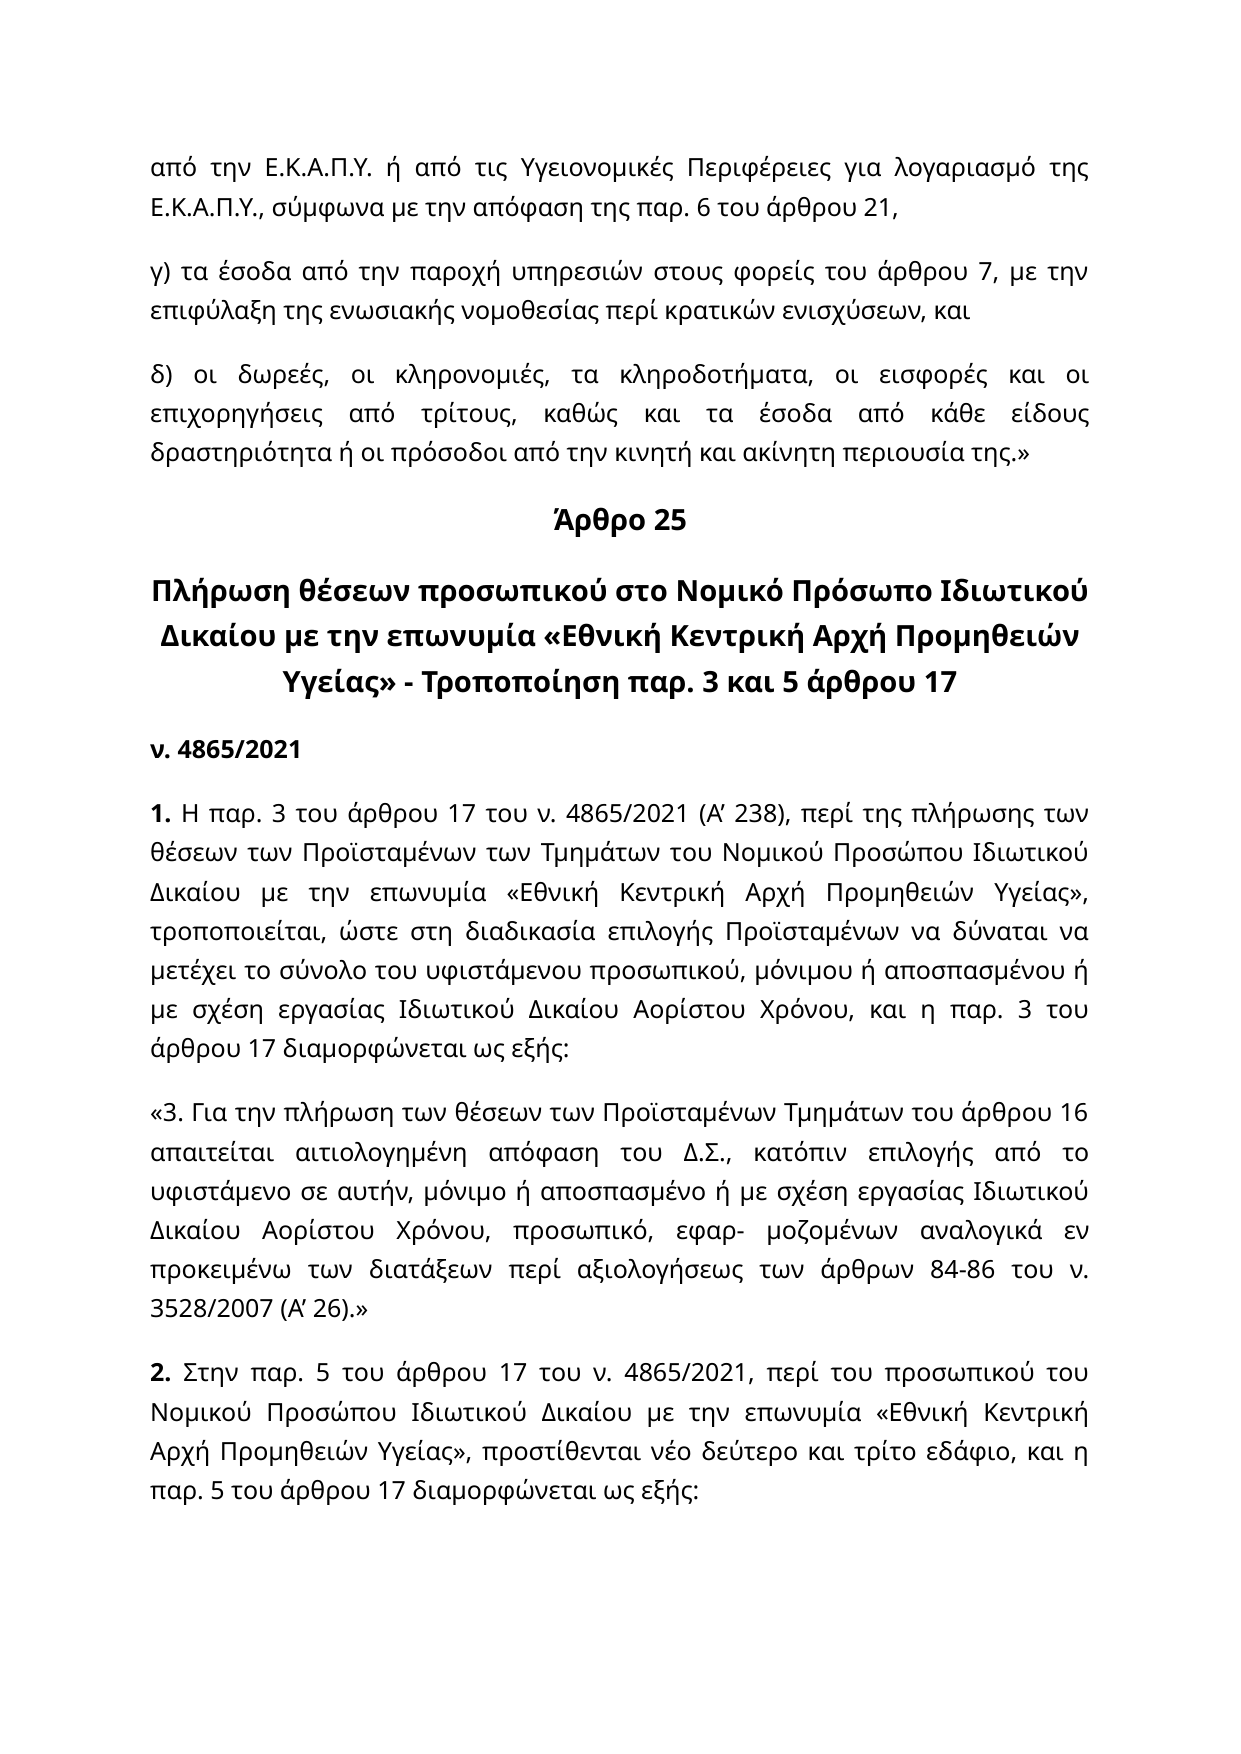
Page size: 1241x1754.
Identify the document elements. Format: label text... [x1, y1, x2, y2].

subtitle Άρθρο 25 [150, 499, 1090, 539]
subtitle Πλήρωση θέσεων προσωπικού στο Νομικό Πρόσωπο Ιδιωτικού Δικαίου με την επωνυμία «Εθνική Κεντρική Αρχή Προμηθειών Υγείας» - Τροποποίηση παρ. 3 και 5 άρθρου 17 [150, 570, 1090, 701]
text 2. Στην παρ. 5 του άρθρου 17 του ν. 4865/2021, περί του προσωπικού του Νομικού Προσώπου Ιδιωτικού Δικαίου με την επωνυμία «Εθνική Κεντρική Αρχή Προμηθειών Υγείας», προστίθενται νέο δεύτερο και τρίτο εδάφιο, και η παρ. 5 του άρθρου 17 διαμορφώνεται ως εξής: [150, 1355, 1090, 1507]
text δ) οι δωρεές, οι κληρονομιές, τα κληροδοτήματα, οι εισφορές και οι επιχορηγήσεις από τρίτους, καθώς και τα έσοδα από κάθε είδους δραστηριότητα ή οι πρόσοδοι από την κινητή και ακίνητη περιουσία της.» [150, 357, 1090, 469]
text «3. Για την πλήρωση των θέσεων των Προϊσταμένων Τμημάτων του άρθρου 16 απαιτείται αιτιολογημένη απόφαση του Δ.Σ., κατόπιν επιλογής από το υφιστάμενο σε αυτήν, μόνιμο ή αποσπασμένο ή με σχέση εργασίας Ιδιωτικού Δικαίου Αορίστου Χρόνου, προσωπικό, εφαρ- μοζομένων αναλογικά εν προκειμένω των διατάξεων περί αξιολογήσεως των άρθρων 84-86 του ν. 3528/2007 (Α’ 26).» [150, 1095, 1090, 1325]
text ν. 4865/2021 [150, 732, 1090, 766]
text γ) τα έσοδα από την παροχή υπηρεσιών στους φορείς του άρθρου 7, με την επιφύλαξη της ενωσιακής νομοθεσίας περί κρατικών ενισχύσεων, και [150, 253, 1090, 327]
text από την Ε.Κ.Α.Π.Υ. ή από τις Υγειονομικές Περιφέρειες για λογαριασμό της Ε.Κ.Α.Π.Υ., σύμφωνα με την απόφαση της παρ. 6 του άρθρου 21, [150, 150, 1090, 223]
text 1. Η παρ. 3 του άρθρου 17 του ν. 4865/2021 (Α’ 238), περί της πλήρωσης των θέσεων των Προϊσταμένων των Τμημάτων του Νομικού Προσώπου Ιδιωτικού Δικαίου με την επωνυμία «Εθνική Κεντρική Αρχή Προμηθειών Υγείας», τροποποιείται, ώστε στη διαδικασία επιλογής Προϊσταμένων να δύναται να μετέχει το σύνολο του υφιστάμενου προσωπικού, μόνιμου ή αποσπασμένου ή με σχέση εργασίας Ιδιωτικού Δικαίου Αορίστου Χρόνου, και η παρ. 3 του άρθρου 17 διαμορφώνεται ως εξής: [150, 796, 1090, 1065]
